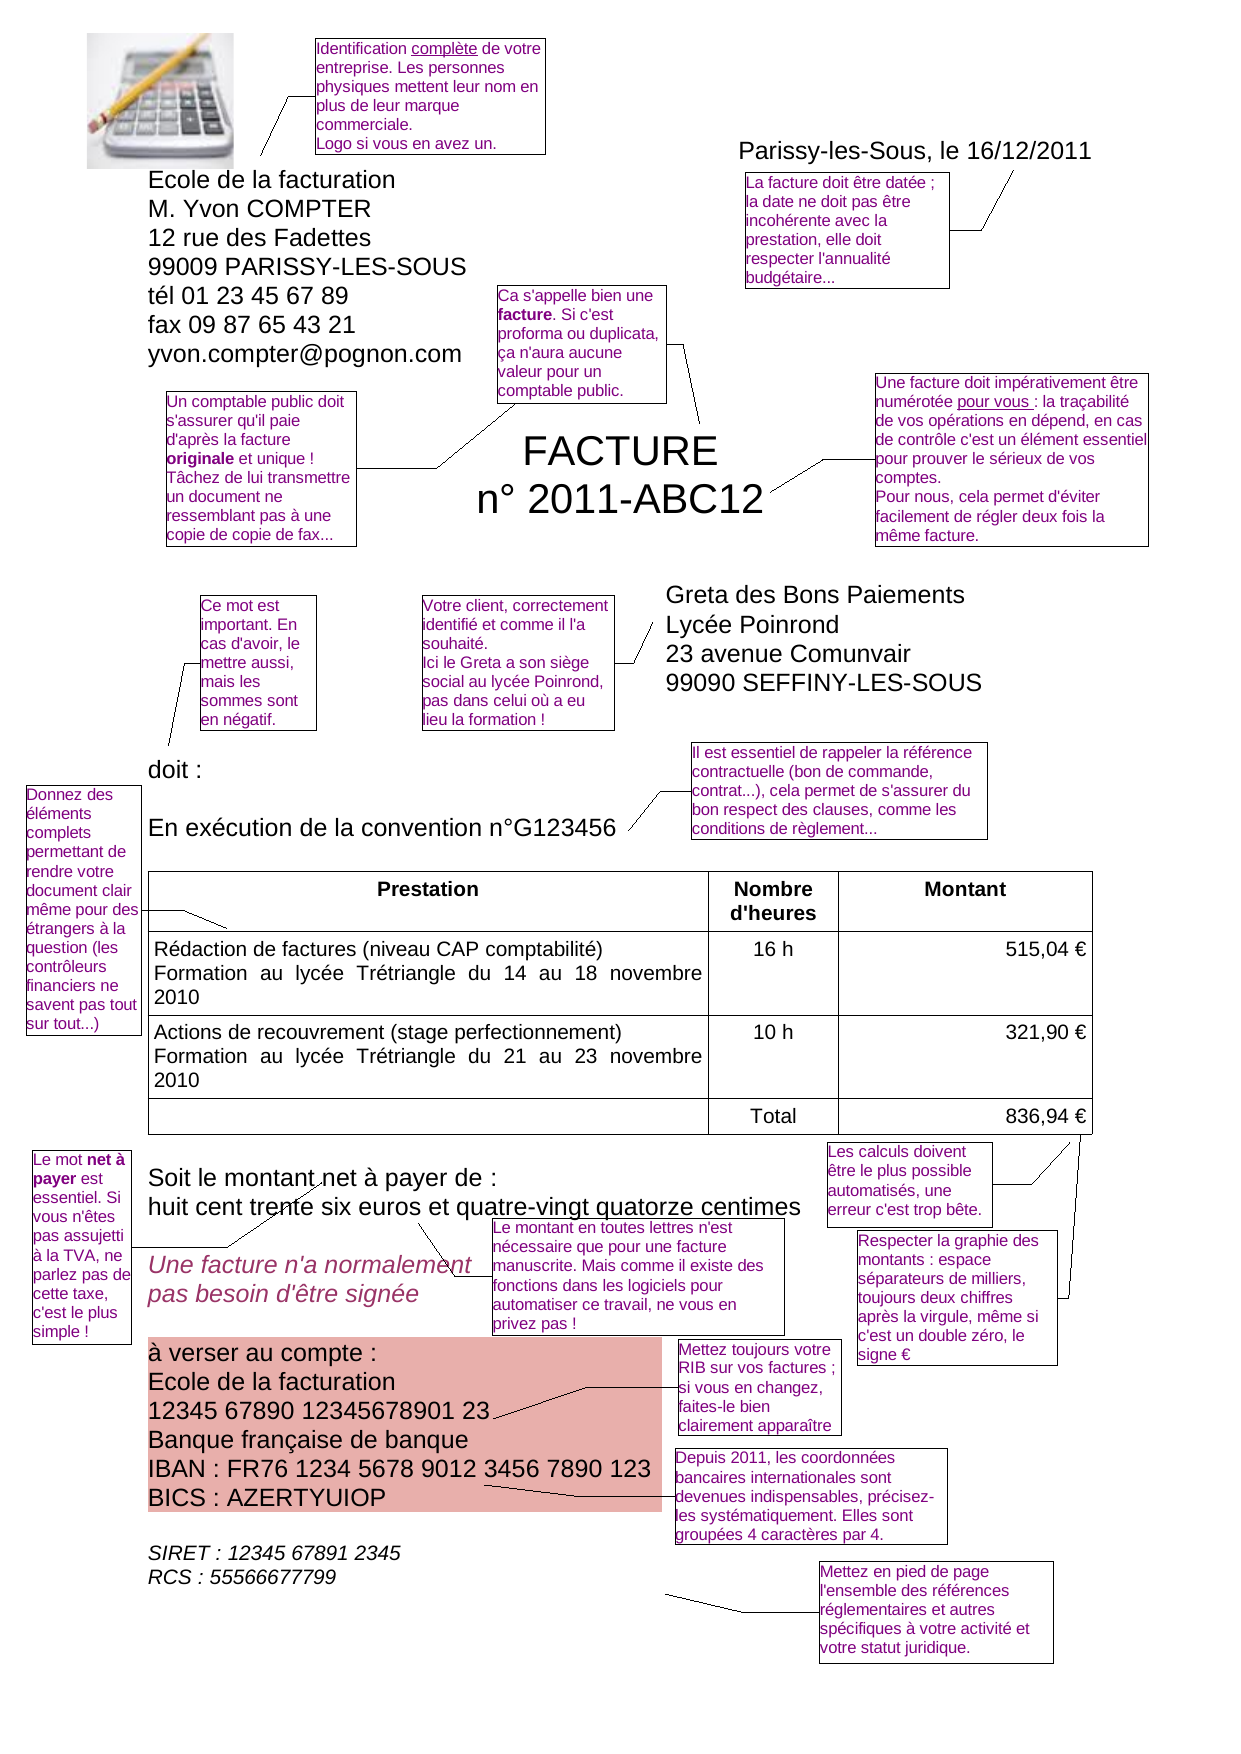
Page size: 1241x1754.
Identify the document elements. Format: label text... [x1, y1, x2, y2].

text à verser au compte : [148, 1337, 662, 1366]
text yvon.compter@pognon.com [148, 339, 497, 368]
text Lycée Poinrond [665, 609, 1092, 638]
text Parissy-les-Sous, le 16/12/2011 [234, 136, 1092, 165]
text n° 2011-ABC12 [876, 474, 1092, 522]
text Soit le montant net à payer de : [993, 1163, 1092, 1192]
table_cell Rédaction de factures (niveau CAP comptabilité) Formation au lycée Trétriangle du 14 au 18 novembre 2010 [149, 932, 708, 1014]
text fax 09 87 65 43 21 [148, 310, 497, 339]
text fax 09 87 65 43 21 [667, 310, 1092, 339]
text 12 rue des Fadettes [950, 223, 1092, 252]
text Une facture n'a normalement [858, 1250, 1057, 1279]
table_cell 836,94 € [839, 1099, 1092, 1134]
text Une facture n'a normalement [785, 1250, 857, 1279]
text Ecole de la facturation [148, 165, 1092, 194]
table_cell 10 h [709, 1016, 838, 1098]
text FACTURE [167, 426, 356, 474]
text BICS : AZERTYUIOP [148, 1483, 662, 1512]
text n° 2011-ABC12 [148, 474, 166, 522]
table_cell 321,90 € [839, 1016, 1092, 1098]
text FACTURE [148, 426, 166, 474]
text 12 rue des Fadettes [746, 223, 949, 252]
text SIRET : 12345 67891 2345 [148, 1541, 1092, 1565]
text doit : [692, 755, 987, 784]
text RCS : 55566677799 [148, 1565, 819, 1589]
text IBAN : FR76 1234 5678 9012 3456 7890 123 [148, 1454, 662, 1483]
text FACTURE [876, 426, 1092, 474]
text M. Yvon COMPTER [746, 194, 949, 223]
text M. Yvon COMPTER [148, 194, 745, 223]
table_cell Total [709, 1099, 838, 1134]
text 99090 SEFFINY-LES-SOUS [665, 668, 1092, 697]
text yvon.compter@pognon.com [667, 339, 1092, 368]
text huit cent trente six euros et quatre-vingt quatorze centimes [148, 1192, 827, 1221]
text 12345 67890 12345678901 23 [148, 1396, 662, 1424]
text n° 2011-ABC12 [357, 474, 875, 522]
text RCS : 55566677799 [1054, 1565, 1092, 1589]
table_header Nombre d'heures [709, 872, 838, 931]
text 99009 PARISSY-LES-SOUS [148, 252, 745, 281]
text huit cent trente six euros et quatre-vingt quatorze centimes [828, 1192, 992, 1221]
table_cell 515,04 € [839, 932, 1092, 1014]
text Banque française de banque [148, 1424, 662, 1454]
table_header Prestation [149, 872, 708, 931]
text n° 2011-ABC12 [167, 474, 356, 522]
text Une facture n'a normalement [1058, 1250, 1092, 1279]
text fax 09 87 65 43 21 [498, 310, 666, 339]
text pas besoin d'être signée [148, 1279, 492, 1308]
text 99009 PARISSY-LES-SOUS [746, 252, 949, 281]
text 99009 PARISSY-LES-SOUS [950, 252, 1092, 281]
text Une facture n'a normalement [148, 1250, 492, 1279]
text pas besoin d'être signée [858, 1279, 1057, 1308]
text RCS : 55566677799 [820, 1565, 1053, 1589]
text 23 avenue Comunvair [665, 638, 1092, 668]
text tél 01 23 45 67 89 [148, 281, 1092, 310]
text M. Yvon COMPTER [950, 194, 1092, 223]
text Une facture n'a normalement [493, 1250, 784, 1279]
text Soit le montant net à payer de : [828, 1163, 992, 1192]
text Greta des Bons Paiements [665, 580, 1092, 609]
text doit : [988, 755, 1092, 784]
text 12 rue des Fadettes [148, 223, 745, 252]
table_cell Actions de recouvrement (stage perfectionnement) Formation au lycée Trétriangle du 21 au 23 novembre 2010 [149, 1016, 708, 1098]
text huit cent trente six euros et quatre-vingt quatorze centimes [993, 1192, 1092, 1221]
text pas besoin d'être signée [785, 1279, 857, 1308]
text Ecole de la facturation [148, 1366, 662, 1396]
table_cell 16 h [709, 932, 838, 1014]
text Soit le montant net à payer de : [148, 1163, 827, 1192]
text pas besoin d'être signée [1058, 1279, 1092, 1308]
text yvon.compter@pognon.com [498, 339, 666, 368]
text doit : [148, 755, 691, 784]
table_header Montant [839, 872, 1092, 931]
text En exécution de la convention n°G123456 [148, 813, 1092, 842]
table_cell [149, 1099, 708, 1134]
picture [86, 33, 234, 169]
text pas besoin d'être signée [493, 1279, 784, 1308]
text FACTURE [357, 426, 875, 474]
